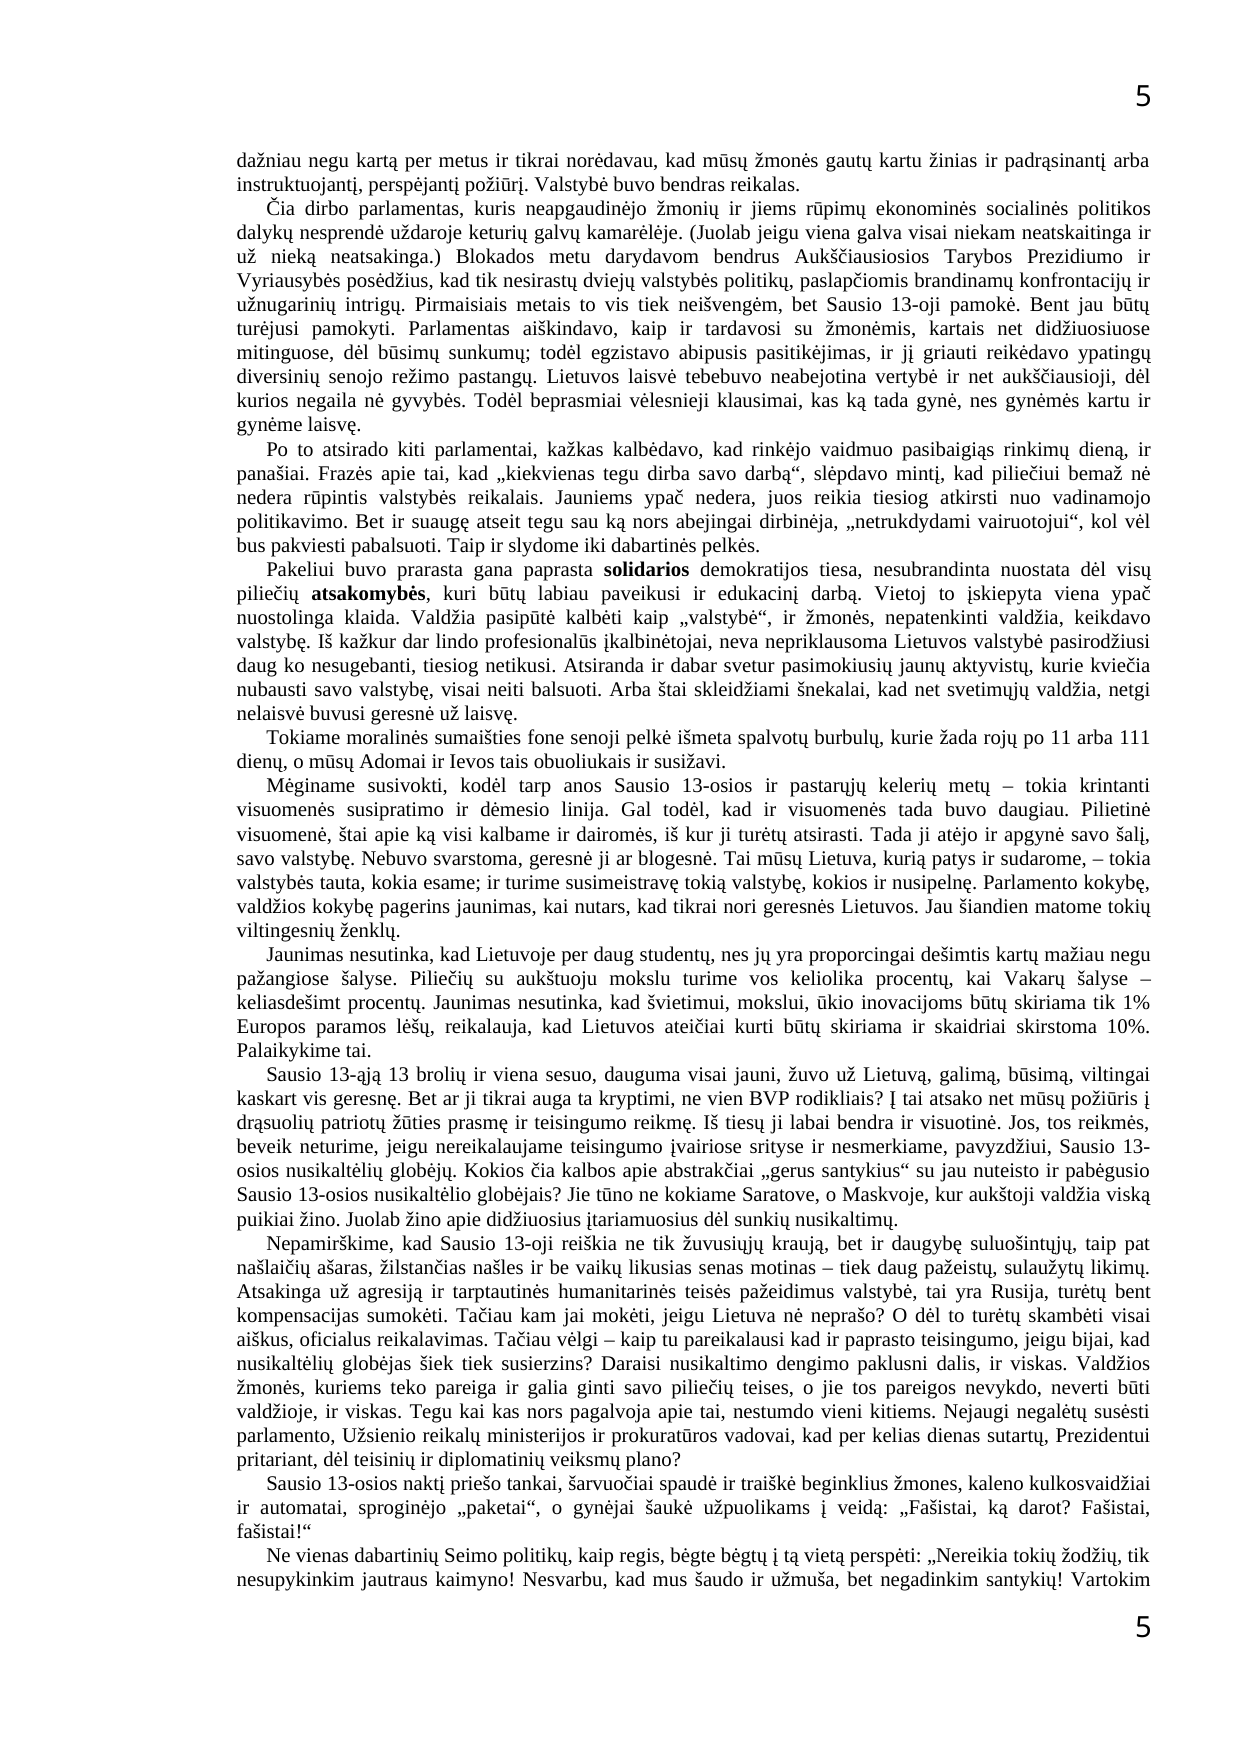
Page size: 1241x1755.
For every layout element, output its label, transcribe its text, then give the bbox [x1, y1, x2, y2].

text Čia dirbo parlamentas, kuris neapgaudinėjo žmonių ir jiems rūpimų ekonominės socialinės politikos dalykų nesprendė uždaroje keturių galvų kamarėlėje. (Juolab jeigu viena galva visai niekam neatskaitinga ir už nieką neatsakinga.) Blokados metu darydavom bendrus Aukščiausiosios Tarybos Prezidiumo ir Vyriausybės posėdžius, kad tik nesirastų dviejų valstybės politikų, paslapčiomis brandinamų konfrontacijų ir užnugarinių intrigų. Pirmaisiais metais to vis tiek neišvengėm, bet Sausio 13-oji pamokė. Bent jau būtų turėjusi pamokyti. Parlamentas aiškindavo, kaip ir tardavosi su žmonėmis, kartais net didžiuosiuose mitinguose, dėl būsimų sunkumų; todėl egzistavo abipusis pasitikėjimas, ir jį griauti reikėdavo ypatingų diversinių senojo režimo pastangų. Lietuvos laisvė tebebuvo neabejotina vertybė ir net aukščiausioji, dėl kurios negaila nė gyvybės. Todėl beprasmiai vėlesnieji klausimai, kas ką tada gynė, nes gynėmės kartu ir gynėme laisvę. [236, 196, 1152, 436]
text Sausio 13-osios naktį priešo tankai, šarvuočiai spaudė ir traiškė beginklius žmones, kaleno kulkosvaidžiai ir automatai, sproginėjo „paketai“, o gynėjai šaukė užpuolikams į veidą: „Fašistai, ką darot? Fašistai, fašistai!“ [236, 1471, 1152, 1543]
text Nepamirškime, kad Sausio 13-oji reiškia ne tik žuvusiųjų kraują, bet ir daugybę suluošintųjų, taip pat našlaičių ašaras, žilstančias našles ir be vaikų likusias senas motinas – tiek daug pažeistų, sulaužytų likimų. Atsakinga už agresiją ir tarptautinės humanitarinės teisės pažeidimus valstybė, tai yra Rusija, turėtų bent kompensacijas sumokėti. Tačiau kam jai mokėti, jeigu Lietuva nė neprašo? O dėl to turėtų skambėti visai aiškus, oficialus reikalavimas. Tačiau vėlgi – kaip tu pareikalausi kad ir paprasto teisingumo, jeigu bijai, kad nusikaltėlių globėjas šiek tiek susierzins? Daraisi nusikaltimo dengimo paklusni dalis, ir viskas. Valdžios žmonės, kuriems teko pareiga ir galia ginti savo piliečių teises, o jie tos pareigos nevykdo, neverti būti valdžioje, ir viskas. Tegu kai kas nors pagalvoja apie tai, nestumdo vieni kitiems. Nejaugi negalėtų susėsti parlamento, Užsienio reikalų ministerijos ir prokuratūros vadovai, kad per kelias dienas sutartų, Prezidentui pritariant, dėl teisinių ir diplomatinių veiksmų plano? [236, 1231, 1152, 1471]
text Mėginame susivokti, kodėl tarp anos Sausio 13-osios ir pastarųjų kelerių metų – tokia krintanti visuomenės susipratimo ir dėmesio linija. Gal todėl, kad ir visuomenės tada buvo daugiau. Pilietinė visuomenė, štai apie ką visi kalbame ir dairomės, iš kur ji turėtų atsirasti. Tada ji atėjo ir apgynė savo šalį, savo valstybę. Nebuvo svarstoma, geresnė ji ar blogesnė. Tai mūsų Lietuva, kurią patys ir sudarome, – tokia valstybės tauta, kokia esame; ir turime susimeistravę tokią valstybę, kokios ir nusipelnę. Parlamento kokybę, valdžios kokybę pagerins jaunimas, kai nutars, kad tikrai nori geresnės Lietuvos. Jau šiandien matome tokių viltingesnių ženklų. [236, 773, 1152, 942]
text Po to atsirado kiti parlamentai, kažkas kalbėdavo, kad rinkėjo vaidmuo pasibaigiąs rinkimų dieną, ir panašiai. Frazės apie tai, kad „kiekvienas tegu dirba savo darbą“, slėpdavo mintį, kad piliečiui bemaž nė nedera rūpintis valstybės reikalais. Jauniems ypač nedera, juos reikia tiesiog atkirsti nuo vadinamojo politikavimo. Bet ir suaugę atseit tegu sau ką nors abejingai dirbinėja, „netrukdydami vairuotojui“, kol vėl bus pakviesti pabalsuoti. Taip ir slydome iki dabartinės pelkės. [236, 436, 1152, 557]
text Jaunimas nesutinka, kad Lietuvoje per daug studentų, nes jų yra proporcingai dešimtis kartų mažiau negu pažangiose šalyse. Piliečių su aukštuoju mokslu turime vos keliolika procentų, kai Vakarų šalyse – keliasdešimt procentų. Jaunimas nesutinka, kad švietimui, mokslui, ūkio inovacijoms būtų skiriama tik 1% Europos paramos lėšų, reikalauja, kad Lietuvos ateičiai kurti būtų skiriama ir skaidriai skirstoma 10%. Palaikykime tai. [236, 942, 1152, 1062]
text Sausio 13-ąją 13 brolių ir viena sesuo, dauguma visai jauni, žuvo už Lietuvą, galimą, būsimą, viltingai kaskart vis geresnę. Bet ar ji tikrai auga ta kryptimi, ne vien BVP rodikliais? Į tai atsako net mūsų požiūris į drąsuolių patriotų žūties prasmę ir teisingumo reikmę. Iš tiesų ji labai bendra ir visuotinė. Jos, tos reikmės, beveik neturime, jeigu nereikalaujame teisingumo įvairiose srityse ir nesmerkiame, pavyzdžiui, Sausio 13-osios nusikaltėlių globėjų. Kokios čia kalbos apie abstrakčiai „gerus santykius“ su jau nuteisto ir pabėgusio Sausio 13-osios nusikaltėlio globėjais? Jie tūno ne kokiame Saratove, o Maskvoje, kur aukštoji valdžia viską puikiai žino. Juolab žino apie didžiuosius įtariamuosius dėl sunkių nusikaltimų. [236, 1062, 1152, 1231]
text Pakeliui buvo prarasta gana paprasta solidarios demokratijos tiesa, nesubrandinta nuostata dėl visų piliečių atsakomybės, kuri būtų labiau paveikusi ir edukacinį darbą. Vietoj to įskiepyta viena ypač nuostolinga klaida. Valdžia pasipūtė kalbėti kaip „valstybė“, ir žmonės, nepatenkinti valdžia, keikdavo valstybę. Iš kažkur dar lindo profesionalūs įkalbinėtojai, neva nepriklausoma Lietuvos valstybė pasirodžiusi daug ko nesugebanti, tiesiog netikusi. Atsiranda ir dabar svetur pasimokiusių jaunų aktyvistų, kurie kviečia nubausti savo valstybę, visai neiti balsuoti. Arba štai skleidžiami šnekalai, kad net svetimųjų valdžia, netgi nelaisvė buvusi geresnė už laisvę. [236, 557, 1152, 725]
text Tokiame moralinės sumaišties fone senoji pelkė išmeta spalvotų burbulų, kurie žada rojų po 11 arba 111 dienų, o mūsų Adomai ir Ievos tais obuoliukais ir susižavi. [236, 725, 1152, 773]
text dažniau negu kartą per metus ir tikrai norėdavau, kad mūsų žmonės gautų kartu žinias ir padrąsinantį arba instruktuojantį, perspėjantį požiūrį. Valstybė buvo bendras reikalas. [236, 148, 1152, 196]
text Ne vienas dabartinių Seimo politikų, kaip regis, bėgte bėgtų į tą vietą perspėti: „Nereikia tokių žodžių, tik nesupykinkim jautraus kaimyno! Nesvarbu, kad mus šaudo ir užmuša, bet negadinkim santykių! Vartokim [236, 1543, 1152, 1591]
